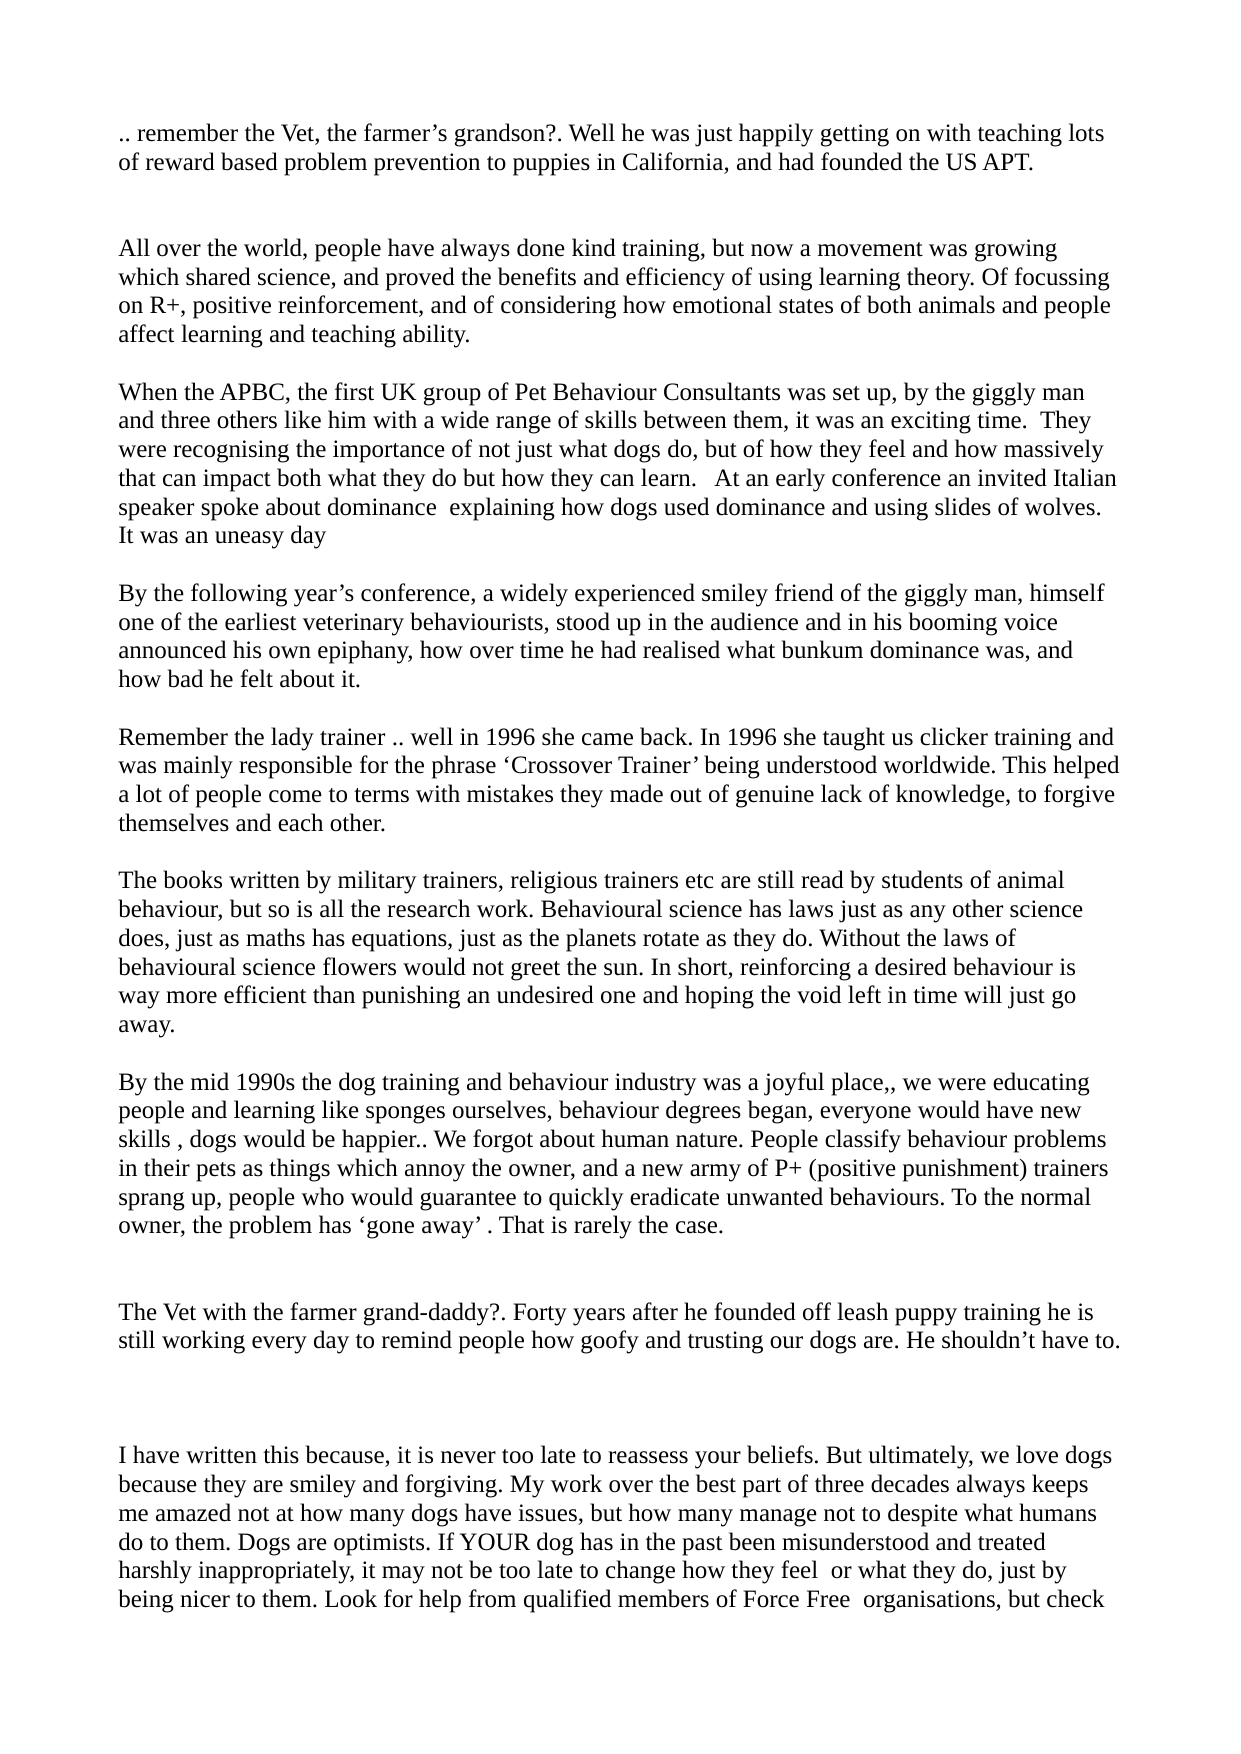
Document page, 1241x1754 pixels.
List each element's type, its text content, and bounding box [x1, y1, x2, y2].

text By the following year’s conference, a widely experienced smiley friend of the giggly man, himself one of the earliest veterinary behaviourists, stood up in the audience and in his booming voice announced his own epiphany, how over time he had realised what bunkum dominance was, and how bad he felt about it. [118, 578, 1122, 693]
text The Vet with the farmer grand-daddy?. Forty years after he founded off leash puppy training he is still working every day to remind people how goofy and trusting our dogs are. He shouldn’t have to. [118, 1297, 1122, 1354]
text All over the world, people have always done kind training, but now a movement was growing which shared science, and proved the benefits and efficiency of using learning theory. Of focussing on R+, positive reinforcement, and of considering how emotional states of both animals and people affect learning and teaching ability. [118, 233, 1122, 348]
text I have written this because, it is never too late to reassess your beliefs. But ultimately, we love dogs because they are smiley and forgiving. My work over the best part of three decades always keeps me amazed not at how many dogs have issues, but how many manage not to despite what humans do to them. Dogs are optimists. If YOUR dog has in the past been misunderstood and treated harshly inappropriately, it may not be too late to change how they feel or what they do, just by being nicer to them. Look for help from qualified members of Force Free organisations, but check [118, 1441, 1122, 1613]
text .. remember the Vet, the farmer’s grandson?. Well he was just happily getting on with teaching lots of reward based problem prevention to puppies in California, and had founded the US APT. [118, 118, 1122, 176]
text The books written by military trainers, religious trainers etc are still read by students of animal behaviour, but so is all the research work. Behavioural science has laws just as any other science does, just as maths has equations, just as the planets rotate as they do. Without the laws of behavioural science flowers would not greet the sun. In short, reinforcing a desired behaviour is way more efficient than punishing an undesired one and hoping the void left in time will just go away. [118, 866, 1122, 1038]
text When the APBC, the first UK group of Pet Behaviour Consultants was set up, by the giggly man and three others like him with a wide range of skills between them, it was an exciting time. They were recognising the importance of not just what dogs do, but of how they feel and how massively that can impact both what they do but how they can learn. At an early conference an invited Italian speaker spoke about dominance explaining how dogs used dominance and using slides of wolves. It was an uneasy day [118, 377, 1122, 549]
text Remember the lady trainer .. well in 1996 she came back. In 1996 she taught us clicker training and was mainly responsible for the phrase ‘Crossover Trainer’ being understood worldwide. This helped a lot of people come to terms with mistakes they made out of genuine lack of knowledge, to forgive themselves and each other. [118, 722, 1122, 837]
text By the mid 1990s the dog training and behaviour industry was a joyful place,, we were educating people and learning like sponges ourselves, behaviour degrees began, everyone would have new skills , dogs would be happier.. We forgot about human nature. People classify behaviour problems in their pets as things which annoy the owner, and a new army of P+ (positive punishment) trainers sprang up, people who would guarantee to quickly eradicate unwanted behaviours. To the normal owner, the problem has ‘gone away’ . That is rarely the case. [118, 1067, 1122, 1239]
